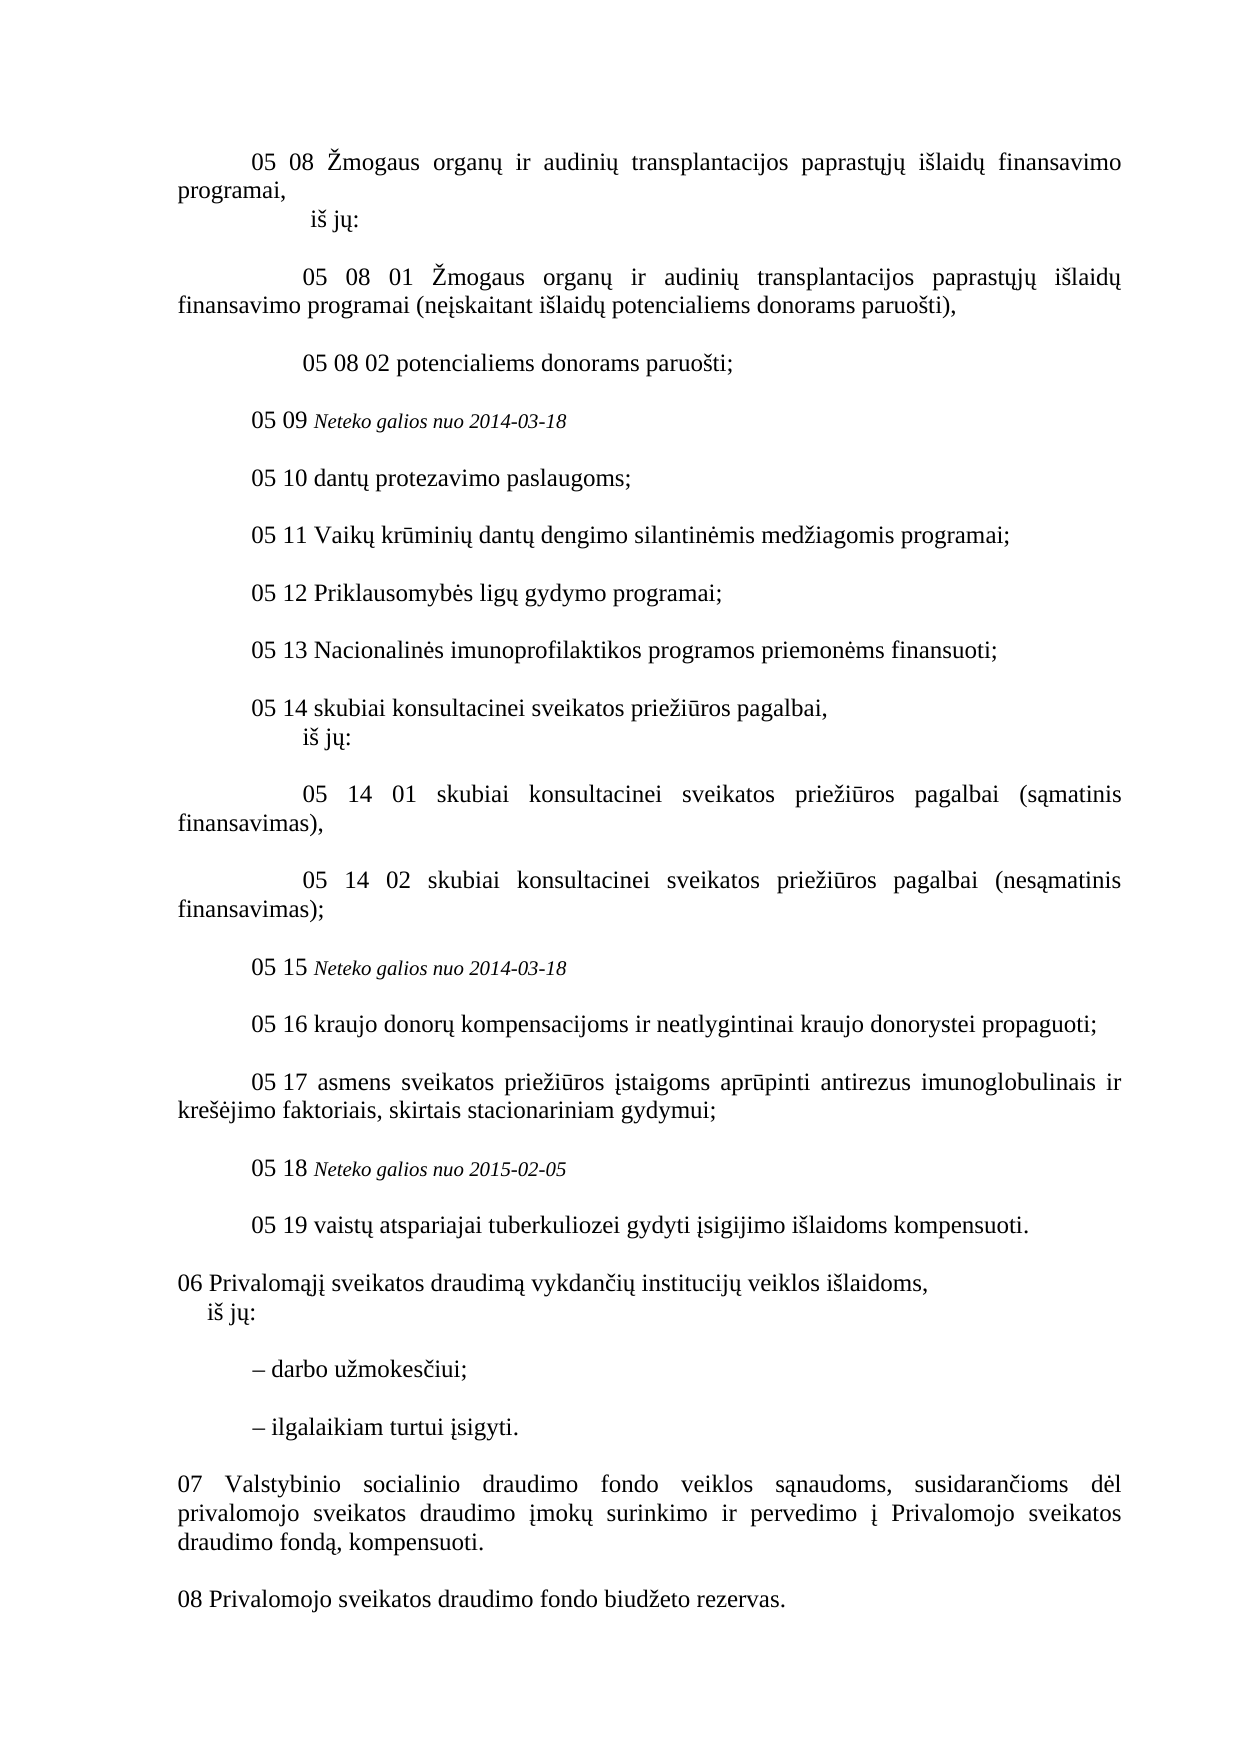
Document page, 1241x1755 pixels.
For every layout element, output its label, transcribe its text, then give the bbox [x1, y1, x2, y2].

text iš jų: [177, 204, 1122, 233]
text 05 14 02 skubiai konsultacinei sveikatos priežiūros pagalbai (nesąmatinis finansavimas); [177, 866, 1122, 923]
text 05 17 asmens sveikatos priežiūros įstaigoms aprūpinti antirezus imunoglobulinais ir krešėjimo faktoriais, skirtais stacionariniam gydymui; [177, 1067, 1122, 1124]
text iš jų: [177, 1297, 1122, 1326]
text – ilgalaikiam turtui įsigyti. [252, 1412, 1122, 1441]
text 08 Privalomojo sveikatos draudimo fondo biudžeto rezervas. [177, 1584, 1122, 1613]
text 07 Valstybinio socialinio draudimo fondo veiklos sąnaudoms, susidarančioms dėl privalomojo sveikatos draudimo įmokų surinkimo ir pervedimo į Privalomojo sveikatos draudimo fondą, kompensuoti. [177, 1469, 1122, 1556]
text 05 15 Neteko galios nuo 2014-03-18 [177, 952, 1122, 981]
text 05 19 vaistų atspariajai tuberkuliozei gydyti įsigijimo išlaidoms kompensuoti. [177, 1211, 1122, 1239]
text 05 18 Neteko galios nuo 2015-02-05 [177, 1153, 1122, 1182]
text 05 14 01 skubiai konsultacinei sveikatos priežiūros pagalbai (sąmatinis finansavimas), [177, 779, 1122, 837]
text 05 10 dantų protezavimo paslaugoms; [177, 463, 1122, 492]
text 05 11 Vaikų krūminių dantų dengimo silantinėmis medžiagomis programai; [177, 521, 1122, 549]
text 05 08 02 potencialiems donorams paruošti; [177, 348, 1122, 377]
text 06 Privalomąjį sveikatos draudimą vykdančių institucijų veiklos išlaidoms, [177, 1268, 1122, 1297]
text 05 08 Žmogaus organų ir audinių transplantacijos paprastųjų išlaidų finansavimo programai, [177, 147, 1122, 204]
text iš jų: [177, 722, 1122, 751]
text 05 08 01 Žmogaus organų ir audinių transplantacijos paprastųjų išlaidų finansavimo programai (neįskaitant išlaidų potencialiems donorams paruošti), [177, 262, 1122, 319]
text 05 14 skubiai konsultacinei sveikatos priežiūros pagalbai, [177, 693, 1122, 722]
text 05 09 Neteko galios nuo 2014-03-18 [177, 406, 1122, 434]
text 05 13 Nacionalinės imunoprofilaktikos programos priemonėms finansuoti; [177, 636, 1122, 664]
text – darbo užmokesčiui; [252, 1354, 1122, 1383]
text 05 12 Priklausomybės ligų gydymo programai; [177, 578, 1122, 607]
text 05 16 kraujo donorų kompensacijoms ir neatlygintinai kraujo donorystei propaguoti; [177, 1009, 1122, 1038]
